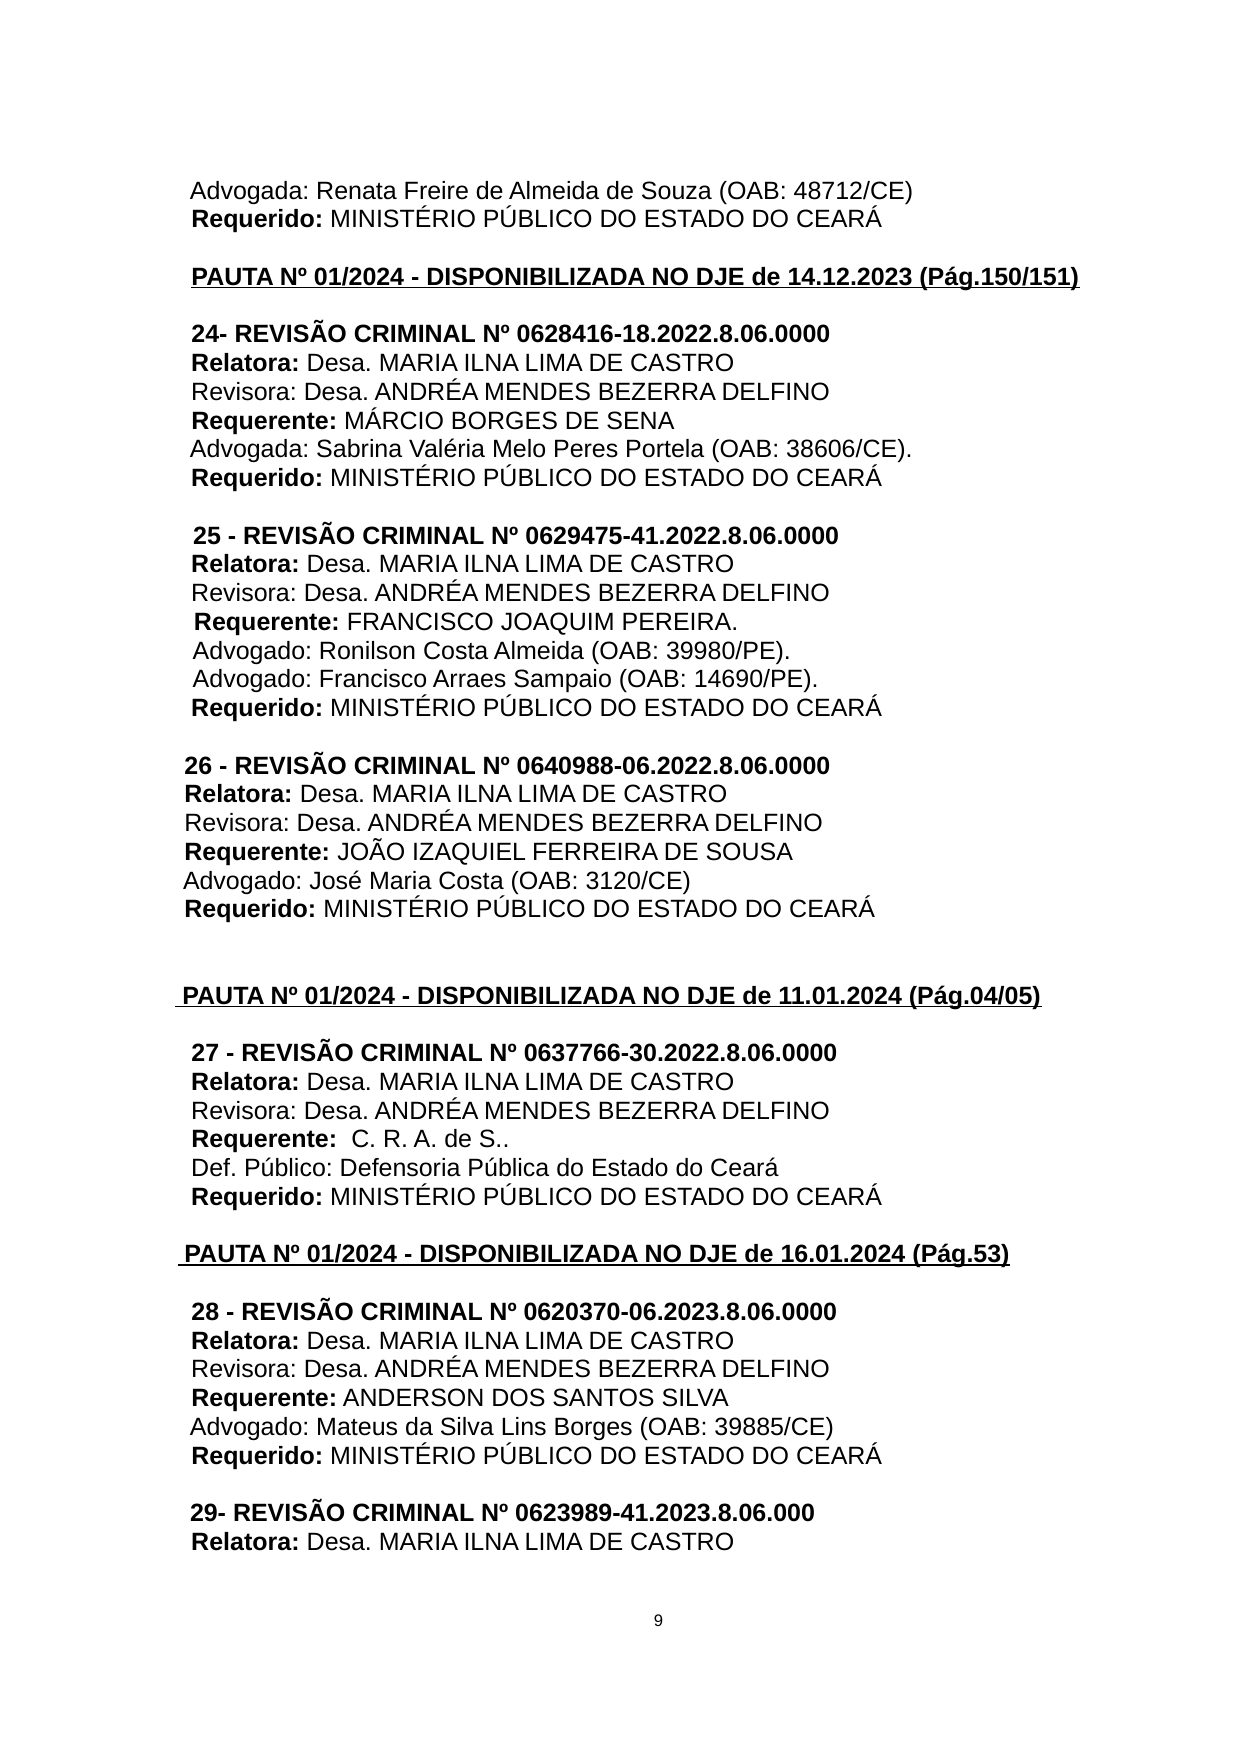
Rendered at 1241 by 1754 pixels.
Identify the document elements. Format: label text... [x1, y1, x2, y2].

text Def. Público: Defensoria Pública do Estado do Ceará [156, 1153, 1131, 1182]
text Requerido: MINISTÉRIO PÚBLICO DO ESTADO DO CEARÁ [156, 1182, 1131, 1211]
text 25 - REVISÃO CRIMINAL Nº 0629475-41.2022.8.06.0000 [186, 521, 1131, 549]
text Requerido: MINISTÉRIO PÚBLICO DO ESTADO DO CEARÁ [156, 894, 1131, 923]
text Requerido: MINISTÉRIO PÚBLICO DO ESTADO DO CEARÁ [156, 463, 1131, 492]
text 27 - REVISÃO CRIMINAL Nº 0637766-30.2022.8.06.0000 [156, 1038, 1131, 1067]
text Relatora: Desa. MARIA ILNA LIMA DE CASTRO [156, 348, 1131, 377]
text Requerente: JOÃO IZAQUIEL FERREIRA DE SOUSA [156, 837, 1131, 866]
text Advogada: Sabrina Valéria Melo Peres Portela (OAB: 38606/CE). [156, 434, 1131, 463]
text Revisora: Desa. ANDRÉA MENDES BEZERRA DELFINO [156, 808, 1131, 837]
text Revisora: Desa. ANDRÉA MENDES BEZERRA DELFINO [156, 1354, 1131, 1383]
text 29- REVISÃO CRIMINAL Nº 0623989-41.2023.8.06.000 [156, 1498, 1131, 1527]
text PAUTA Nº 01/2024 - DISPONIBILIZADA NO DJE de 14.12.2023 (Pág.150/151) [156, 262, 1131, 291]
text 24- REVISÃO CRIMINAL Nº 0628416-18.2022.8.06.0000 [156, 319, 1131, 348]
text Requerente: MÁRCIO BORGES DE SENA [156, 406, 1131, 434]
text Requerido: MINISTÉRIO PÚBLICO DO ESTADO DO CEARÁ [156, 693, 1131, 722]
text Advogado: Francisco Arraes Sampaio (OAB: 14690/PE). [180, 664, 1131, 693]
text Requerente: C. R. A. de S.. [156, 1124, 1131, 1153]
text 28 - REVISÃO CRIMINAL Nº 0620370-06.2023.8.06.0000 [156, 1297, 1131, 1326]
text PAUTA Nº 01/2024 - DISPONIBILIZADA NO DJE de 11.01.2024 (Pág.04/05) [156, 981, 1131, 1009]
text Relatora: Desa. MARIA ILNA LIMA DE CASTRO [156, 1527, 1131, 1556]
text Revisora: Desa. ANDRÉA MENDES BEZERRA DELFINO [156, 377, 1131, 406]
text Relatora: Desa. MARIA ILNA LIMA DE CASTRO [156, 1067, 1131, 1096]
text 26 - REVISÃO CRIMINAL Nº 0640988-06.2022.8.06.0000 [156, 751, 1131, 779]
text Advogado: José Maria Costa (OAB: 3120/CE) [156, 866, 1131, 894]
text Advogada: Renata Freire de Almeida de Souza (OAB: 48712/CE) [156, 176, 1131, 204]
text Revisora: Desa. ANDRÉA MENDES BEZERRA DELFINO [156, 578, 1131, 607]
text Requerente: FRANCISCO JOAQUIM PEREIRA. [180, 607, 1131, 636]
text Relatora: Desa. MARIA ILNA LIMA DE CASTRO [156, 549, 1131, 578]
text Requerido: MINISTÉRIO PÚBLICO DO ESTADO DO CEARÁ [156, 204, 1131, 233]
text Advogado: Mateus da Silva Lins Borges (OAB: 39885/CE) [156, 1412, 1131, 1441]
text Requerente: ANDERSON DOS SANTOS SILVA [156, 1383, 1131, 1412]
text Advogado: Ronilson Costa Almeida (OAB: 39980/PE). [180, 636, 1131, 664]
text PAUTA Nº 01/2024 - DISPONIBILIZADA NO DJE de 16.01.2024 (Pág.53) [156, 1239, 1131, 1268]
text Revisora: Desa. ANDRÉA MENDES BEZERRA DELFINO [156, 1096, 1131, 1124]
text Requerido: MINISTÉRIO PÚBLICO DO ESTADO DO CEARÁ [156, 1441, 1131, 1469]
text Relatora: Desa. MARIA ILNA LIMA DE CASTRO [156, 779, 1131, 808]
text Relatora: Desa. MARIA ILNA LIMA DE CASTRO [156, 1326, 1131, 1354]
